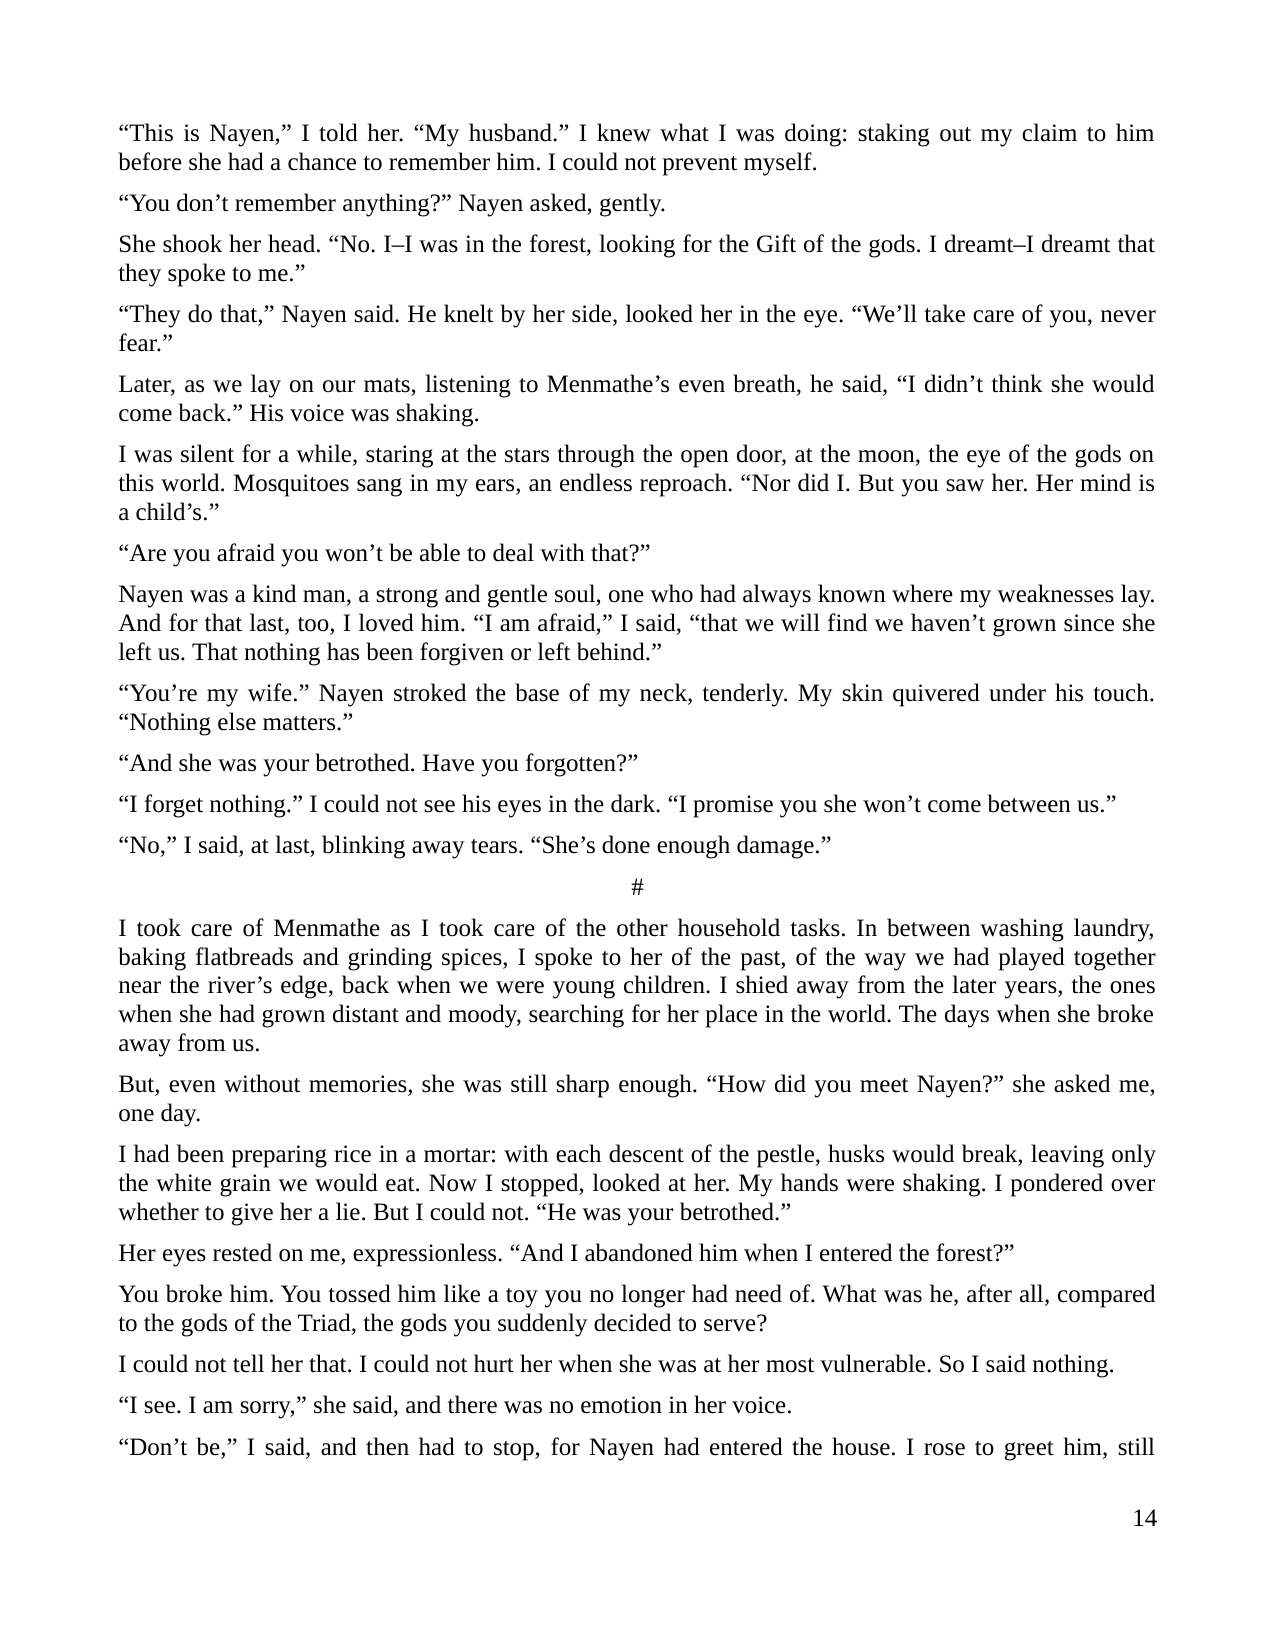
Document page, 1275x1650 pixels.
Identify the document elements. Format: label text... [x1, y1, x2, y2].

text “This is Nayen,” I told her. “My husband.” I knew what I was doing: staking out my claim to him before she had a chance to remember him. I could not prevent myself. [118, 118, 1157, 176]
text I had been preparing rice in a mortar: with each descent of the pestle, husks would break, leaving only the white grain we would eat. Now I stopped, looked at her. My hands were shaking. I pondered over whether to give her a lie. But I could not. “He was your betrothed.” [118, 1139, 1157, 1226]
text I took care of Menmathe as I took care of the other household tasks. In between washing laundry, baking flatbreads and grinding spices, I spoke to her of the past, of the way we had played together near the river’s edge, back when we were young children. I shied away from the later years, the ones when she had grown distant and moody, searching for her place in the world. The days when she broke away from us. [118, 913, 1157, 1057]
text She shook her head. “No. I–I was in the forest, looking for the Gift of the gods. I dreamt–I dreamt that they spoke to me.” [118, 229, 1157, 287]
text “You’re my wife.” Nayen stroked the base of my neck, tenderly. My skin quivered under his touch. “Nothing else matters.” [118, 678, 1157, 736]
text “And she was your betrothed. Have you forgotten?” [118, 748, 1157, 777]
text # [118, 872, 1157, 901]
text Later, as we lay on our mats, listening to Menmathe’s even breath, he said, “I didn’t think she would come back.” His voice was shaking. [118, 369, 1157, 427]
text “They do that,” Nayen said. He knelt by her side, looked her in the eye. “We’ll take care of you, never fear.” [118, 299, 1157, 357]
text I was silent for a while, staring at the stars through the open door, at the moon, the eye of the gods on this world. Mosquitoes sang in my ears, an endless reproach. “Nor did I. But you saw her. Her mind is a child’s.” [118, 439, 1157, 526]
text I could not tell her that. I could not hurt her when she was at her most vulnerable. So I said nothing. [118, 1349, 1157, 1378]
text “Don’t be,” I said, and then had to stop, for Nayen had entered the house. I rose to greet him, still [118, 1432, 1157, 1461]
text But, even without memories, she was still sharp enough. “How did you meet Nayen?” she asked me, one day. [118, 1069, 1157, 1127]
text “I see. I am sorry,” she said, and there was no emotion in her voice. [118, 1391, 1157, 1419]
text You broke him. You tossed him like a toy you no longer had need of. What was he, after all, compared to the gods of the Triad, the gods you suddenly decided to serve? [118, 1279, 1157, 1337]
text Her eyes rested on me, expressionless. “And I abandoned him when I entered the forest?” [118, 1238, 1157, 1267]
text Nayen was a kind man, a strong and gentle soul, one who had always known where my weaknesses lay. And for that last, too, I loved him. “I am afraid,” I said, “that we will find we haven’t grown since she left us. That nothing has been forgiven or left behind.” [118, 579, 1157, 666]
text “No,” I said, at last, blinking away tears. “She’s done enough damage.” [118, 831, 1157, 859]
text “Are you afraid you won’t be able to deal with that?” [118, 538, 1157, 567]
text “You don’t remember anything?” Nayen asked, gently. [118, 188, 1157, 217]
text “I forget nothing.” I could not see his eyes in the dark. “I promise you she won’t come between us.” [118, 789, 1157, 818]
